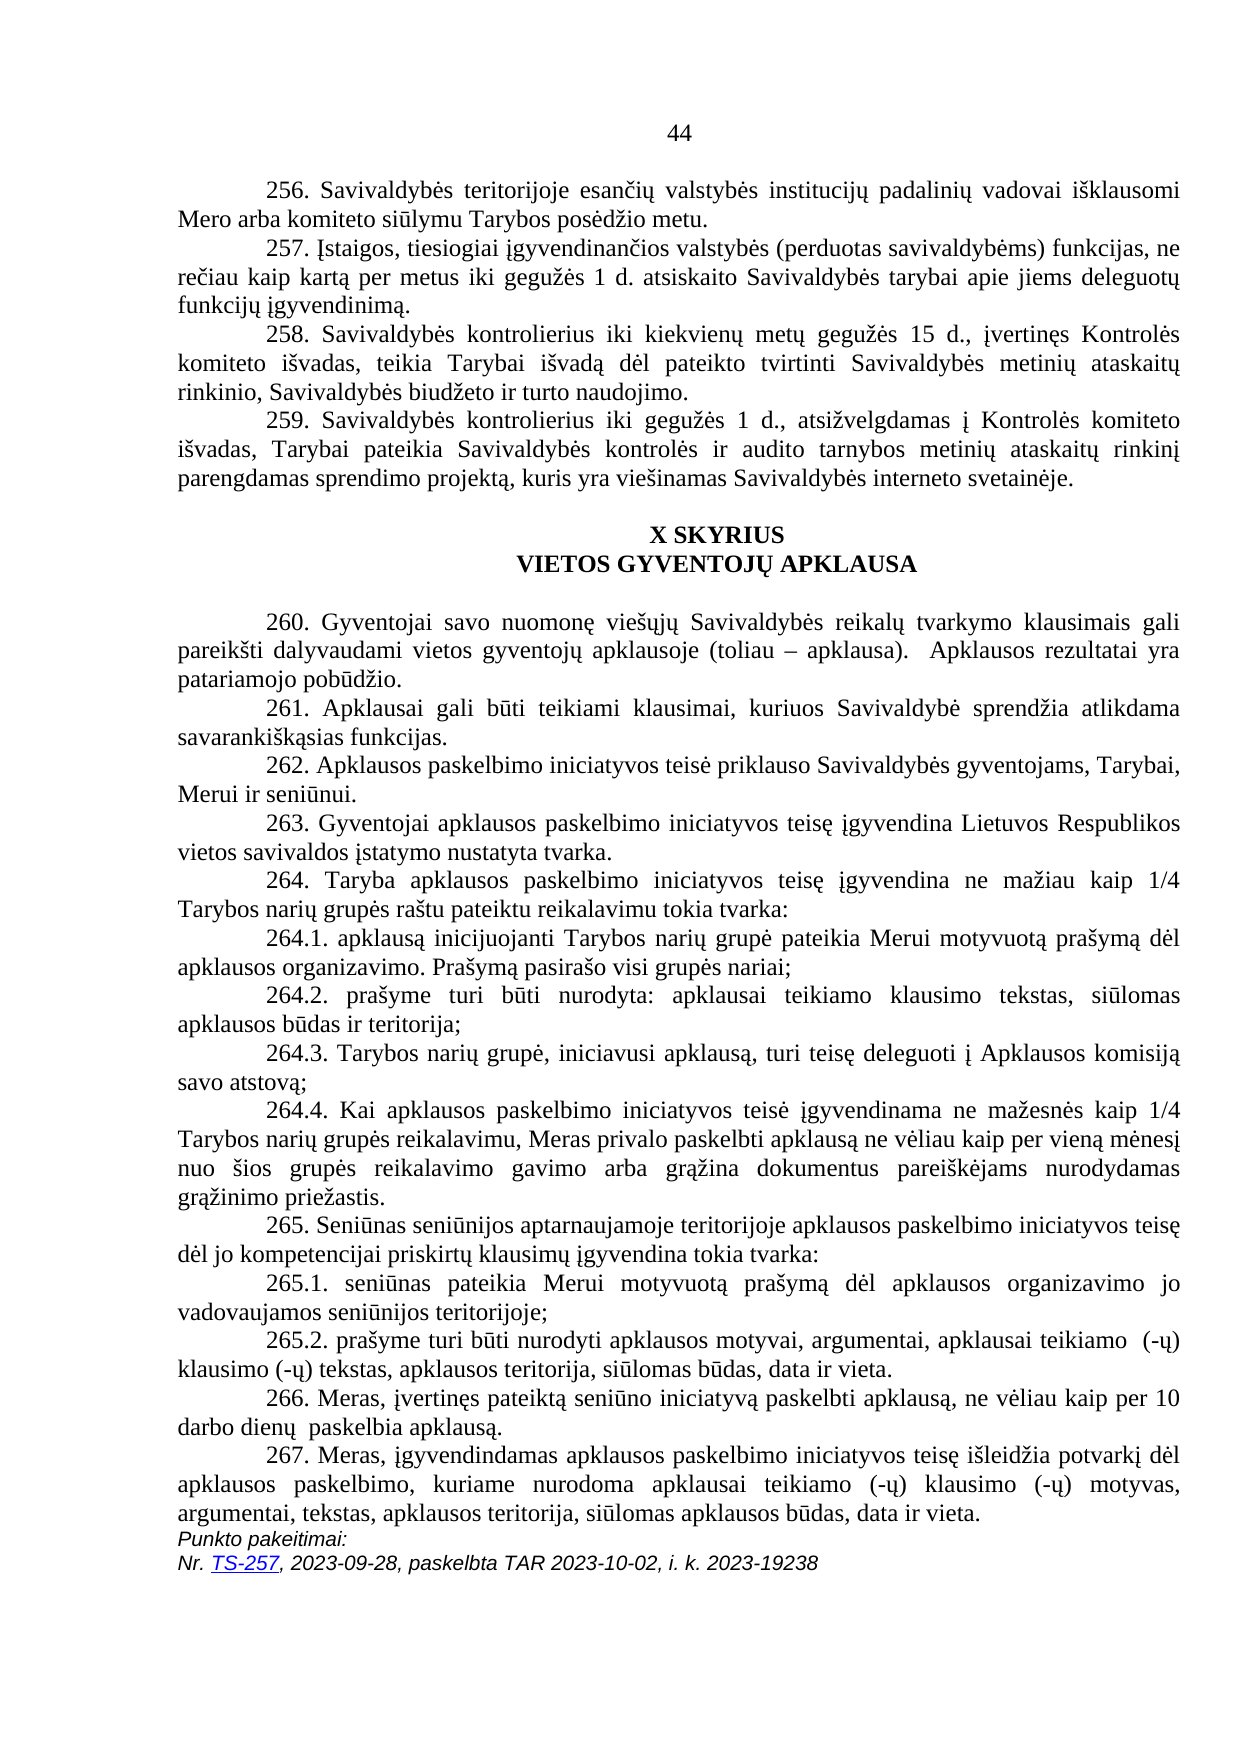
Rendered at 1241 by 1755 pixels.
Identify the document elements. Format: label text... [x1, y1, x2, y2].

text 259. Savivaldybės kontrolierius iki gegužės 1 d., atsižvelgdamas į Kontrolės komiteto išvadas, Tarybai pateikia Savivaldybės kontrolės ir audito tarnybos metinių ataskaitų rinkinį parengdamas sprendimo projektą, kuris yra viešinamas Savivaldybės interneto svetainėje. [177, 406, 1181, 492]
text 267. Meras, įgyvendindamas apklausos paskelbimo iniciatyvos teisę išleidžia potvarkį dėl apklausos paskelbimo, kuriame nurodoma apklausai teikiamo (-ų) klausimo (-ų) motyvas, argumentai, tekstas, apklausos teritorija, siūlomas apklausos būdas, data ir vieta. [177, 1441, 1181, 1527]
text 266. Meras, įvertinęs pateiktą seniūno iniciatyvą paskelbti apklausą, ne vėliau kaip per 10 darbo dienų paskelbia apklausą. [177, 1383, 1181, 1441]
text 265.1. seniūnas pateikia Merui motyvuotą prašymą dėl apklausos organizavimo jo vadovaujamos seniūnijos teritorijoje; [177, 1268, 1181, 1326]
text 264. Taryba apklausos paskelbimo iniciatyvos teisę įgyvendina ne mažiau kaip 1/4 Tarybos narių grupės raštu pateiktu reikalavimu tokia tvarka: [177, 866, 1181, 923]
text 261. Apklausai gali būti teikiami klausimai, kuriuos Savivaldybė sprendžia atlikdama savarankiškąsias funkcijas. [177, 693, 1181, 751]
text X SKYRIUS [177, 521, 1181, 549]
text 265. Seniūnas seniūnijos aptarnaujamoje teritorijoje apklausos paskelbimo iniciatyvos teisę dėl jo kompetencijai priskirtų klausimų įgyvendina tokia tvarka: [177, 1211, 1181, 1268]
text Punkto pakeitimai: [177, 1527, 1181, 1551]
text 265.2. prašyme turi būti nurodyti apklausos motyvai, argumentai, apklausai teikiamo (-ų) klausimo (-ų) tekstas, apklausos teritorija, siūlomas būdas, data ir vieta. [177, 1326, 1181, 1383]
text 260. Gyventojai savo nuomonę viešųjų Savivaldybės reikalų tvarkymo klausimais gali pareikšti dalyvaudami vietos gyventojų apklausoje (toliau – apklausa). Apklausos rezultatai yra patariamojo pobūdžio. [177, 607, 1181, 693]
text 262. Apklausos paskelbimo iniciatyvos teisė priklauso Savivaldybės gyventojams, Tarybai, Merui ir seniūnui. [177, 751, 1181, 808]
text 258. Savivaldybės kontrolierius iki kiekvienų metų gegužės 15 d., įvertinęs Kontrolės komiteto išvadas, teikia Tarybai išvadą dėl pateikto tvirtinti Savivaldybės metinių ataskaitų rinkinio, Savivaldybės biudžeto ir turto naudojimo. [177, 319, 1181, 406]
text VIETOS GYVENTOJŲ APKLAUSA [177, 549, 1181, 578]
text 264.3. Tarybos narių grupė, iniciavusi apklausą, turi teisę deleguoti į Apklausos komisiją savo atstovą; [177, 1038, 1181, 1096]
text 257. Įstaigos, tiesiogiai įgyvendinančios valstybės (perduotas savivaldybėms) funkcijas, ne rečiau kaip kartą per metus iki gegužės 1 d. atsiskaito Savivaldybės tarybai apie jiems deleguotų funkcijų įgyvendinimą. [177, 233, 1181, 319]
text 264.4. Kai apklausos paskelbimo iniciatyvos teisė įgyvendinama ne mažesnės kaip 1/4 Tarybos narių grupės reikalavimu, Meras privalo paskelbti apklausą ne vėliau kaip per vieną mėnesį nuo šios grupės reikalavimo gavimo arba grąžina dokumentus pareiškėjams nurodydamas grąžinimo priežastis. [177, 1096, 1181, 1211]
text 264.1. apklausą inicijuojanti Tarybos narių grupė pateikia Merui motyvuotą prašymą dėl apklausos organizavimo. Prašymą pasirašo visi grupės nariai; [177, 923, 1181, 981]
text Nr. TS-257, 2023-09-28, paskelbta TAR 2023-10-02, i. k. 2023-19238 [177, 1551, 1181, 1575]
text 263. Gyventojai apklausos paskelbimo iniciatyvos teisę įgyvendina Lietuvos Respublikos vietos savivaldos įstatymo nustatyta tvarka. [177, 808, 1181, 866]
text 264.2. prašyme turi būti nurodyta: apklausai teikiamo klausimo tekstas, siūlomas apklausos būdas ir teritorija; [177, 981, 1181, 1038]
text 256. Savivaldybės teritorijoje esančių valstybės institucijų padalinių vadovai išklausomi Mero arba komiteto siūlymu Tarybos posėdžio metu. [177, 176, 1181, 233]
